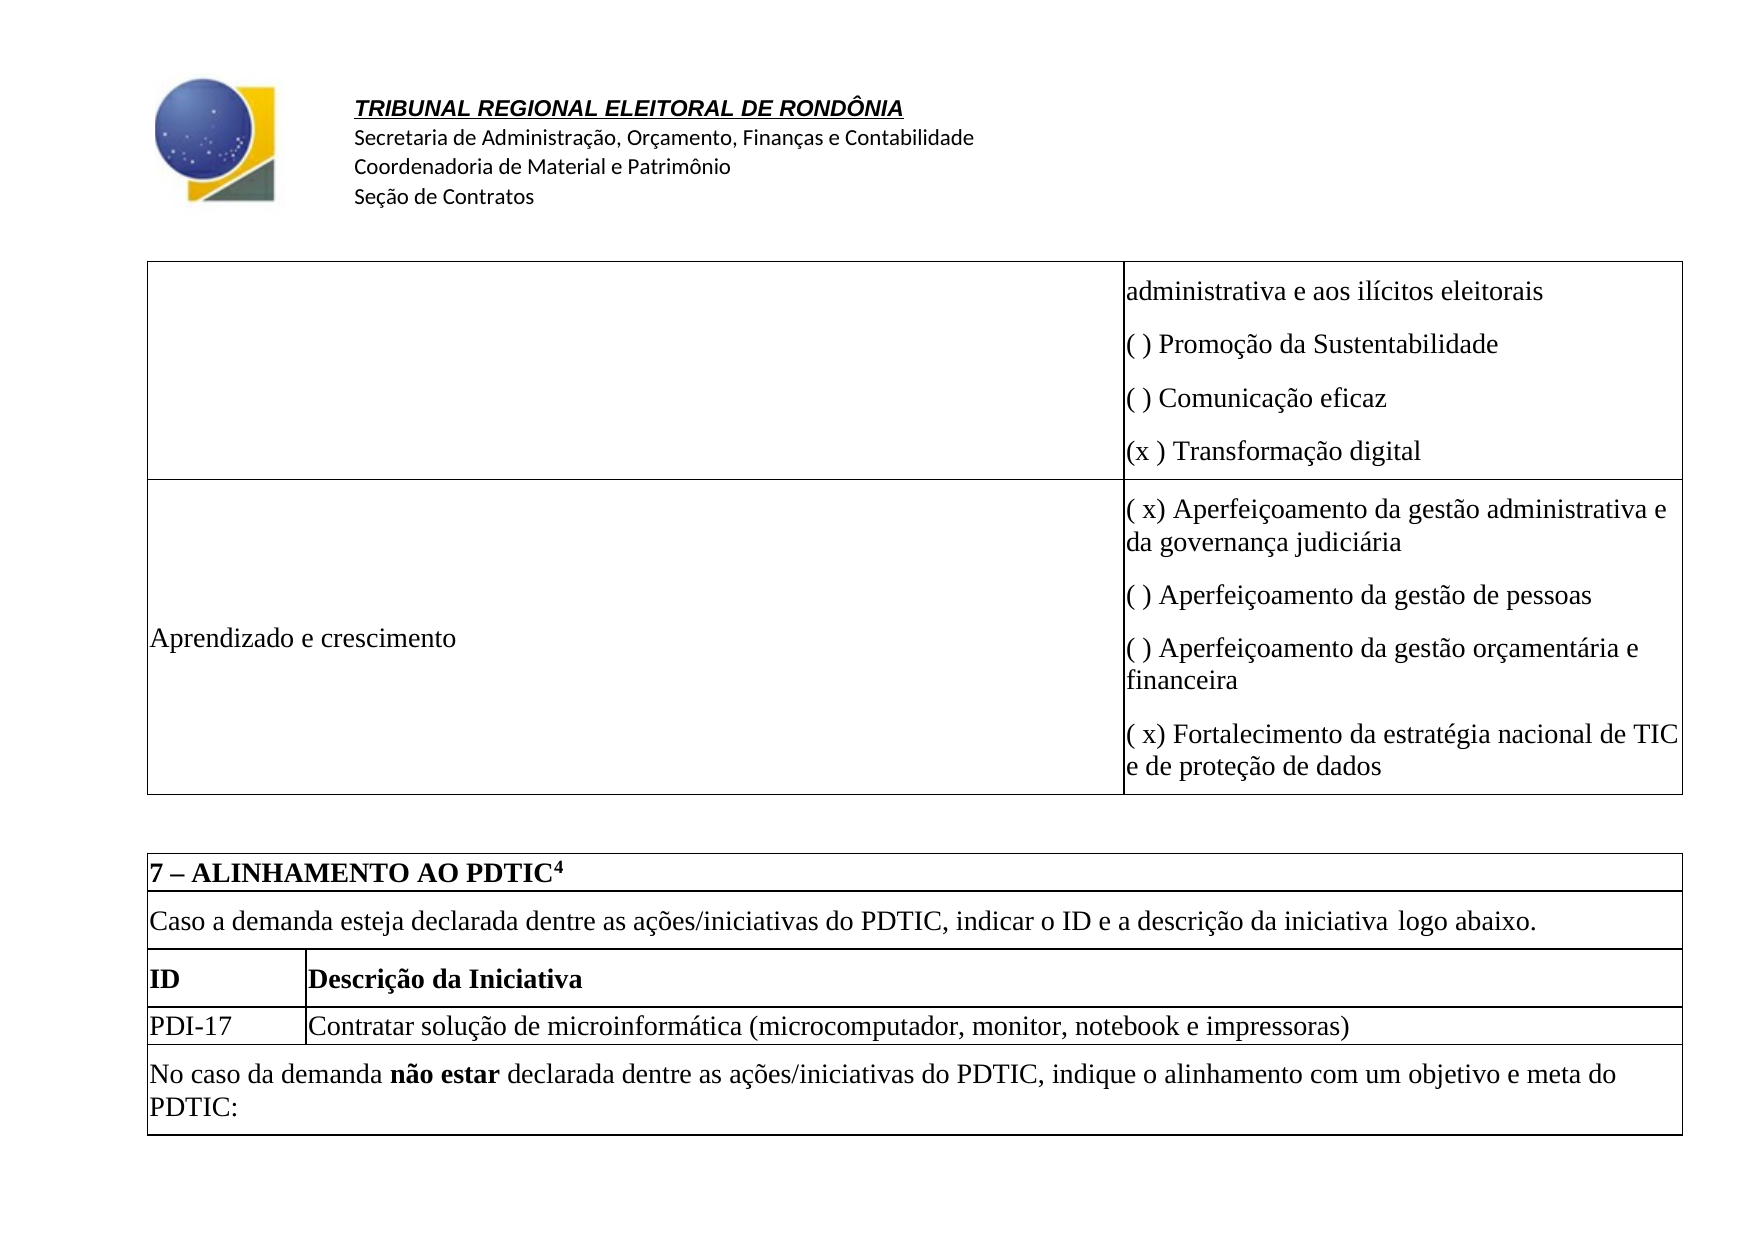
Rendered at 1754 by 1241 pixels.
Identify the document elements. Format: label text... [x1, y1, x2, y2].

table_cell Caso a demanda esteja declarada dentre as ações/iniciativas do PDTIC, indicar o ID e a descrição da iniciativa logo abaixo. [148, 892, 1682, 948]
table_cell Contratar solução de microinformática (microcomputador, monitor, notebook e impressoras) [307, 1008, 1682, 1043]
table_cell [148, 262, 1123, 478]
table_header 7 – ALINHAMENTO AO PDTIC4 [148, 854, 1682, 890]
table_cell ID [148, 950, 305, 1006]
table_cell Descrição da Iniciativa [307, 950, 1682, 1006]
table_cell No caso da demanda não estar declarada dentre as ações/iniciativas do PDTIC, indique o alinhamento com um objetivo e meta do PDTIC: [148, 1045, 1682, 1134]
table_cell ( x) Aperfeiçoamento da gestão administrativa e da governança judiciária ( ) Aperfeiçoamento da gestão de pessoas ( ) Aperfeiçoamento da gestão orçamentária e financeira ( x) Fortalecimento da estratégia nacional de TIC e de proteção de dados [1125, 480, 1682, 793]
table_cell PDI-17 [148, 1008, 305, 1043]
table_cell administrativa e aos ilícitos eleitorais ( ) Promoção da Sustentabilidade ( ) Comunicação eficaz (x ) Transformação digital [1125, 262, 1682, 478]
table_cell Aprendizado e crescimento [148, 480, 1123, 793]
